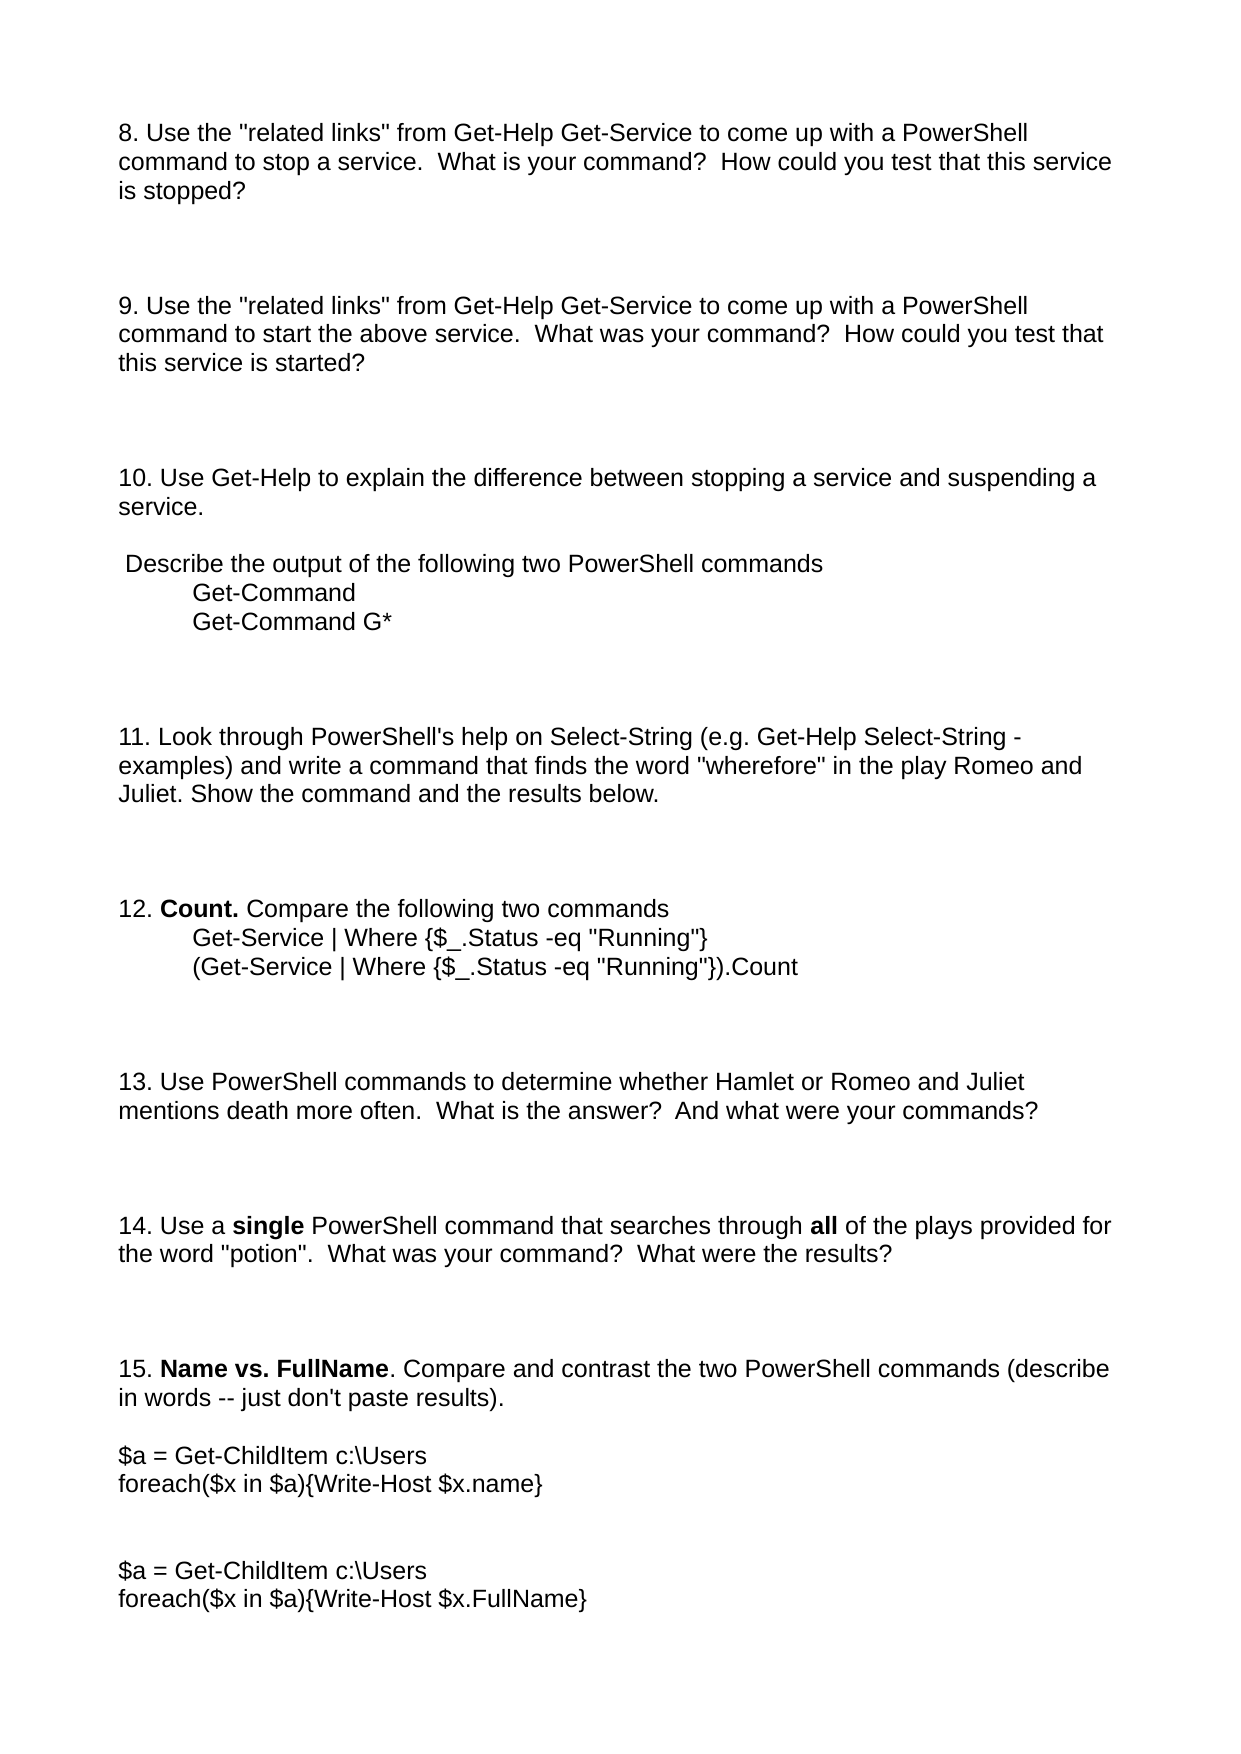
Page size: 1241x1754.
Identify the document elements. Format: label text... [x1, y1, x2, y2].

text 10. Use Get-Help to explain the difference between stopping a service and suspending a service. [118, 463, 1122, 521]
text 8. Use the "related links" from Get-Help Get-Service to come up with a PowerShell command to stop a service. What is your command? How could you test that this service is stopped? [118, 118, 1122, 204]
text foreach($x in $a){Write-Host $x.FullName} [118, 1584, 1122, 1613]
text Get-Service | Where {$_.Status -eq "Running"} [118, 923, 1122, 952]
text 9. Use the "related links" from Get-Help Get-Service to come up with a PowerShell command to start the above service. What was your command? How could you test that this service is started? [118, 291, 1122, 377]
text 13. Use PowerShell commands to determine whether Hamlet or Romeo and Juliet mentions death more often. What is the answer? And what were your commands? [118, 1067, 1122, 1124]
text $a = Get-ChildItem c:\Users [118, 1556, 1122, 1584]
text (Get-Service | Where {$_.Status -eq "Running"}).Count [118, 952, 1122, 981]
text $a = Get-ChildItem c:\Users [118, 1441, 1122, 1469]
text 14. Use a single PowerShell command that searches through all of the plays provided for the word "potion". What was your command? What were the results? [118, 1211, 1122, 1268]
text Get-Command G* [118, 607, 1122, 636]
text Get-Command [118, 578, 1122, 607]
text foreach($x in $a){Write-Host $x.name} [118, 1469, 1122, 1498]
text 11. Look through PowerShell's help on Select-String (e.g. Get-Help Select-String -examples) and write a command that finds the word "wherefore" in the play Romeo and Juliet. Show the command and the results below. [118, 722, 1122, 808]
text Describe the output of the following two PowerShell commands [118, 549, 1122, 578]
text 12. Count. Compare the following two commands [118, 894, 1122, 923]
text 15. Name vs. FullName. Compare and contrast the two PowerShell commands (describe in words -- just don't paste results). [118, 1354, 1122, 1412]
